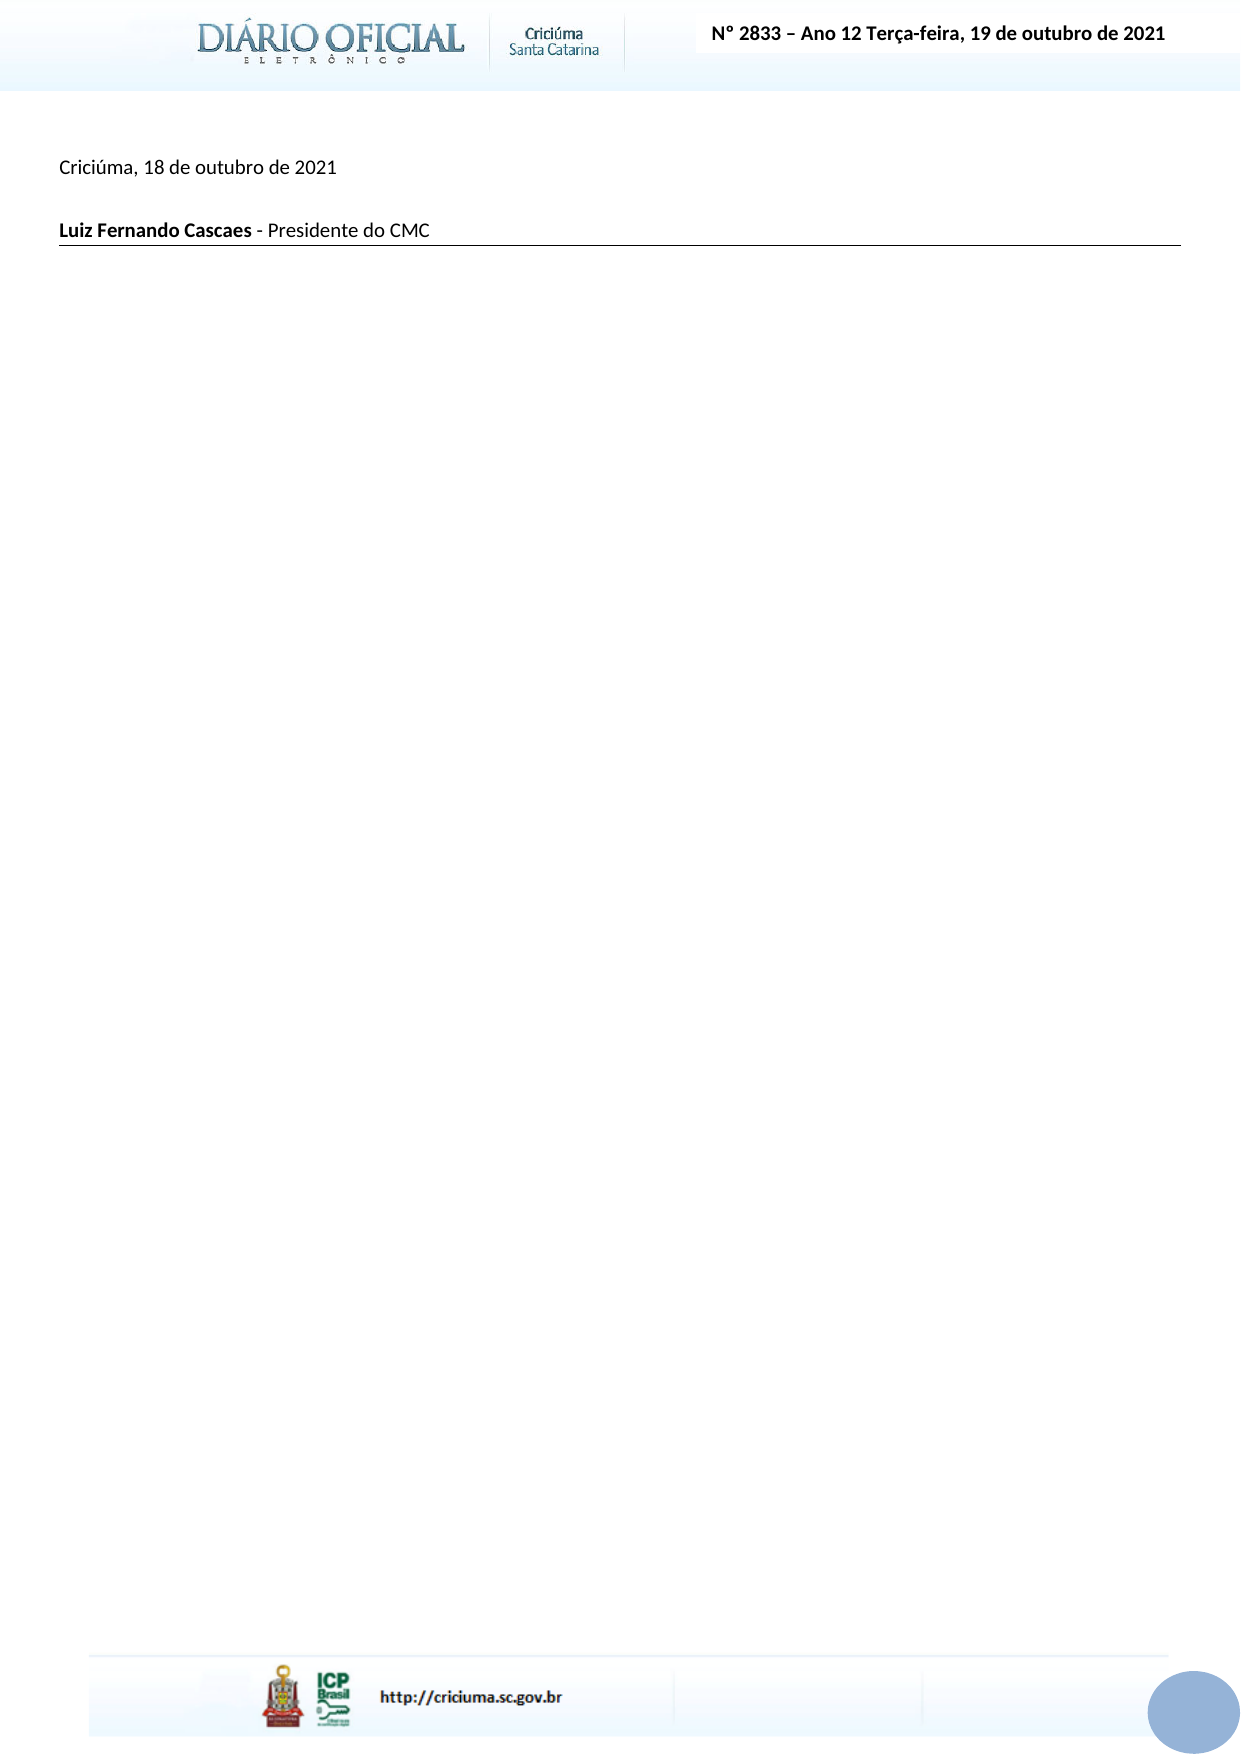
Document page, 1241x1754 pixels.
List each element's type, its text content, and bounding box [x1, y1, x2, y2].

text Criciúma, 18 de outubro de 2021 [59, 154, 1181, 179]
text Luiz Fernando Cascaes - Presidente do CMC [59, 217, 1181, 245]
